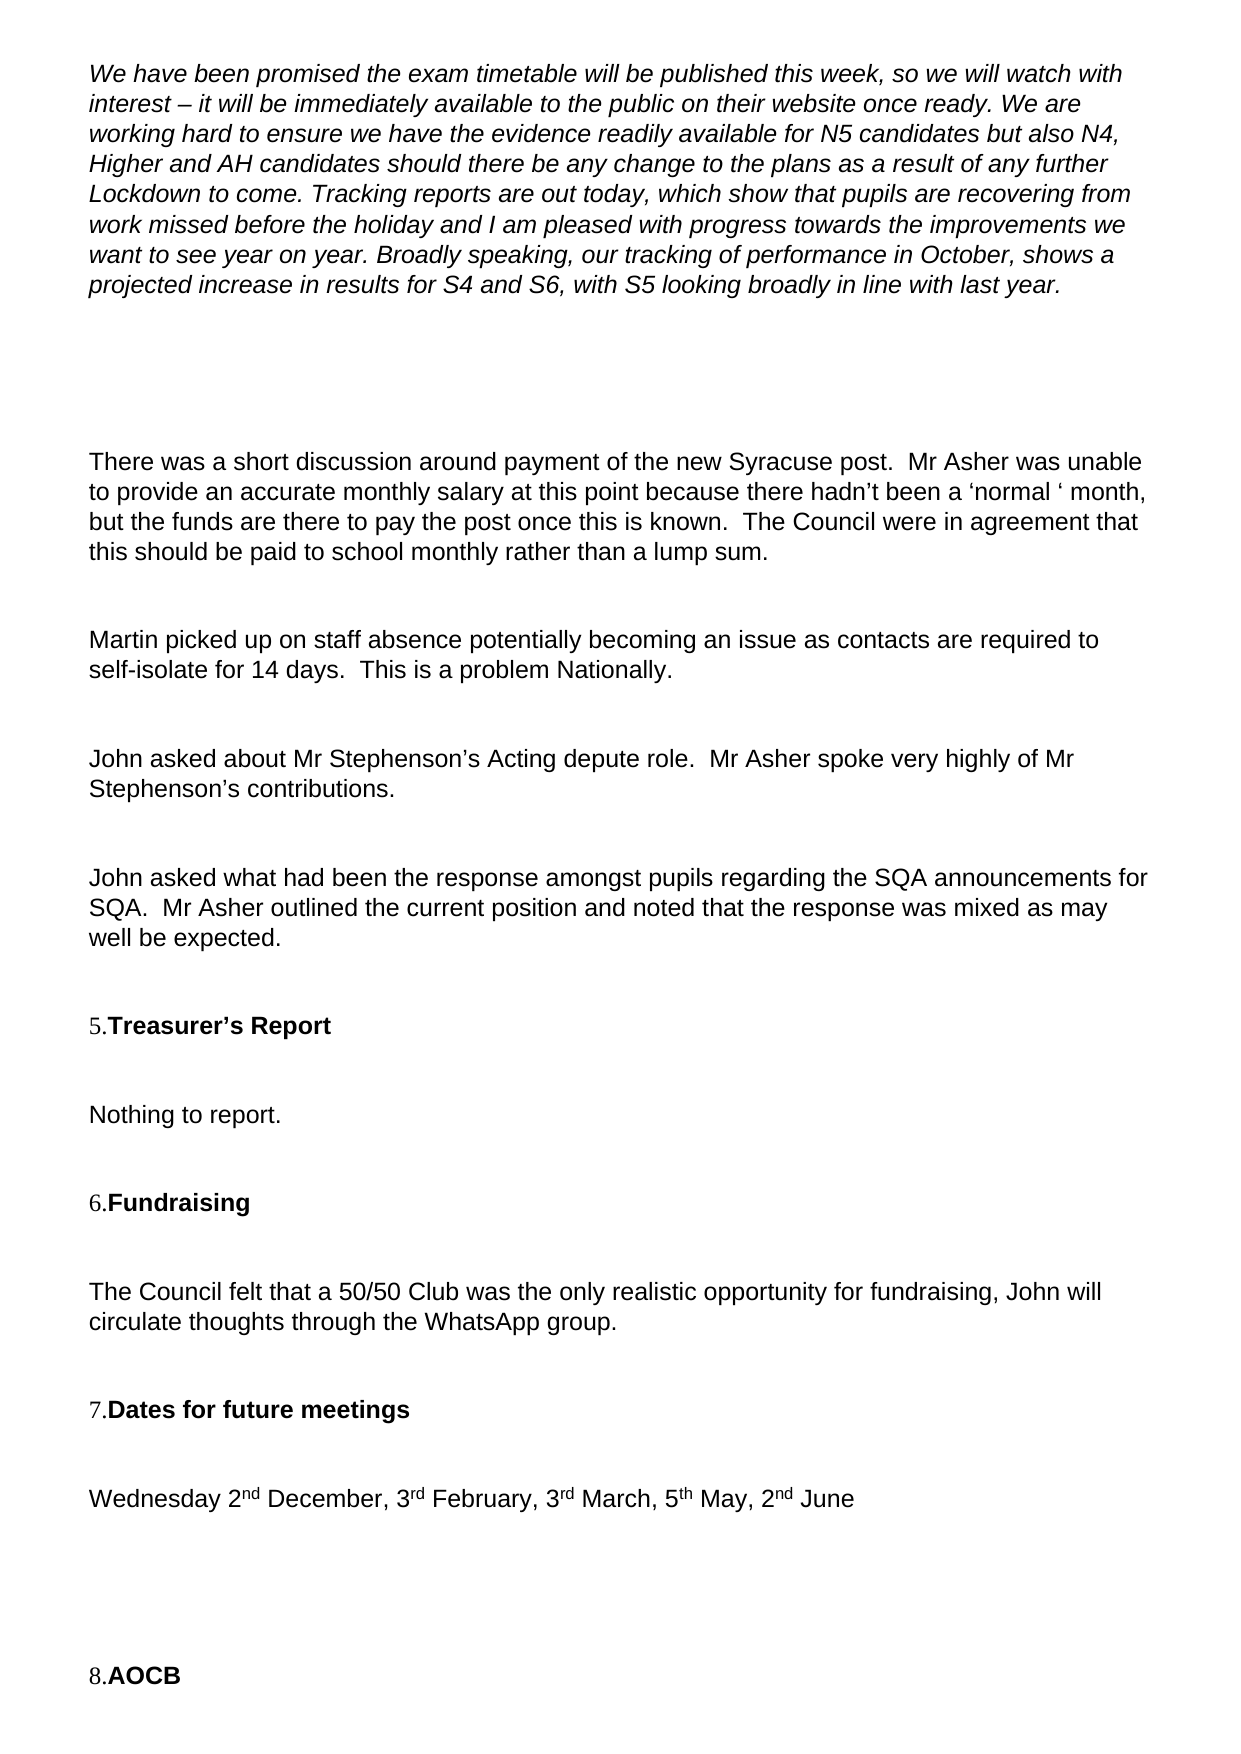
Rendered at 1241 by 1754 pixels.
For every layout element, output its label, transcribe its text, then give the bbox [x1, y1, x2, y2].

list Dates for future meetings [89, 1395, 1152, 1424]
text John asked what had been the response amongst pupils regarding the SQA announcements for SQA. Mr Asher outlined the current position and noted that the response was mixed as may well be expected. [89, 862, 1152, 951]
list Treasurer’s Report [89, 1011, 1152, 1040]
list Fundraising [89, 1188, 1152, 1217]
text John asked about Mr Stephenson’s Acting depute role. Mr Asher spoke very highly of Mr Stephenson’s contributions. [89, 744, 1152, 803]
text We have been promised the exam timetable will be published this week, so we will watch with interest – it will be immediately available to the public on their website once ready. We are working hard to ensure we have the evidence readily available for N5 candidates but also N4, Higher and AH candidates should there be any change to the plans as a result of any further Lockdown to come. Tracking reports are out today, which show that pupils are recovering from work missed before the holiday and I am pleased with progress towards the improvements we want to see year on year. Broadly speaking, our tracking of performance in October, shows a projected increase in results for S4 and S6, with S5 looking broadly in line with last year. [89, 59, 1152, 298]
text There was a short discussion around payment of the new Syracuse post. Mr Asher was unable to provide an accurate monthly salary at this point because there hadn’t been a ‘normal ‘ month, but the funds are there to pay the post once this is known. The Council were in agreement that this should be paid to school monthly rather than a lump sum. [89, 447, 1152, 566]
text Wednesday 2nd December, 3rd February, 3rd March, 5th May, 2nd June [89, 1484, 1152, 1512]
text Martin picked up on staff absence potentially becoming an issue as contacts are required to self-isolate for 14 days. This is a problem Nationally. [89, 625, 1152, 684]
list AOCB [89, 1661, 1152, 1689]
text Nothing to report. [89, 1100, 1152, 1128]
text The Council felt that a 50/50 Club was the only realistic opportunity for fundraising, John will circulate thoughts through the WhatsApp group. [89, 1277, 1152, 1336]
